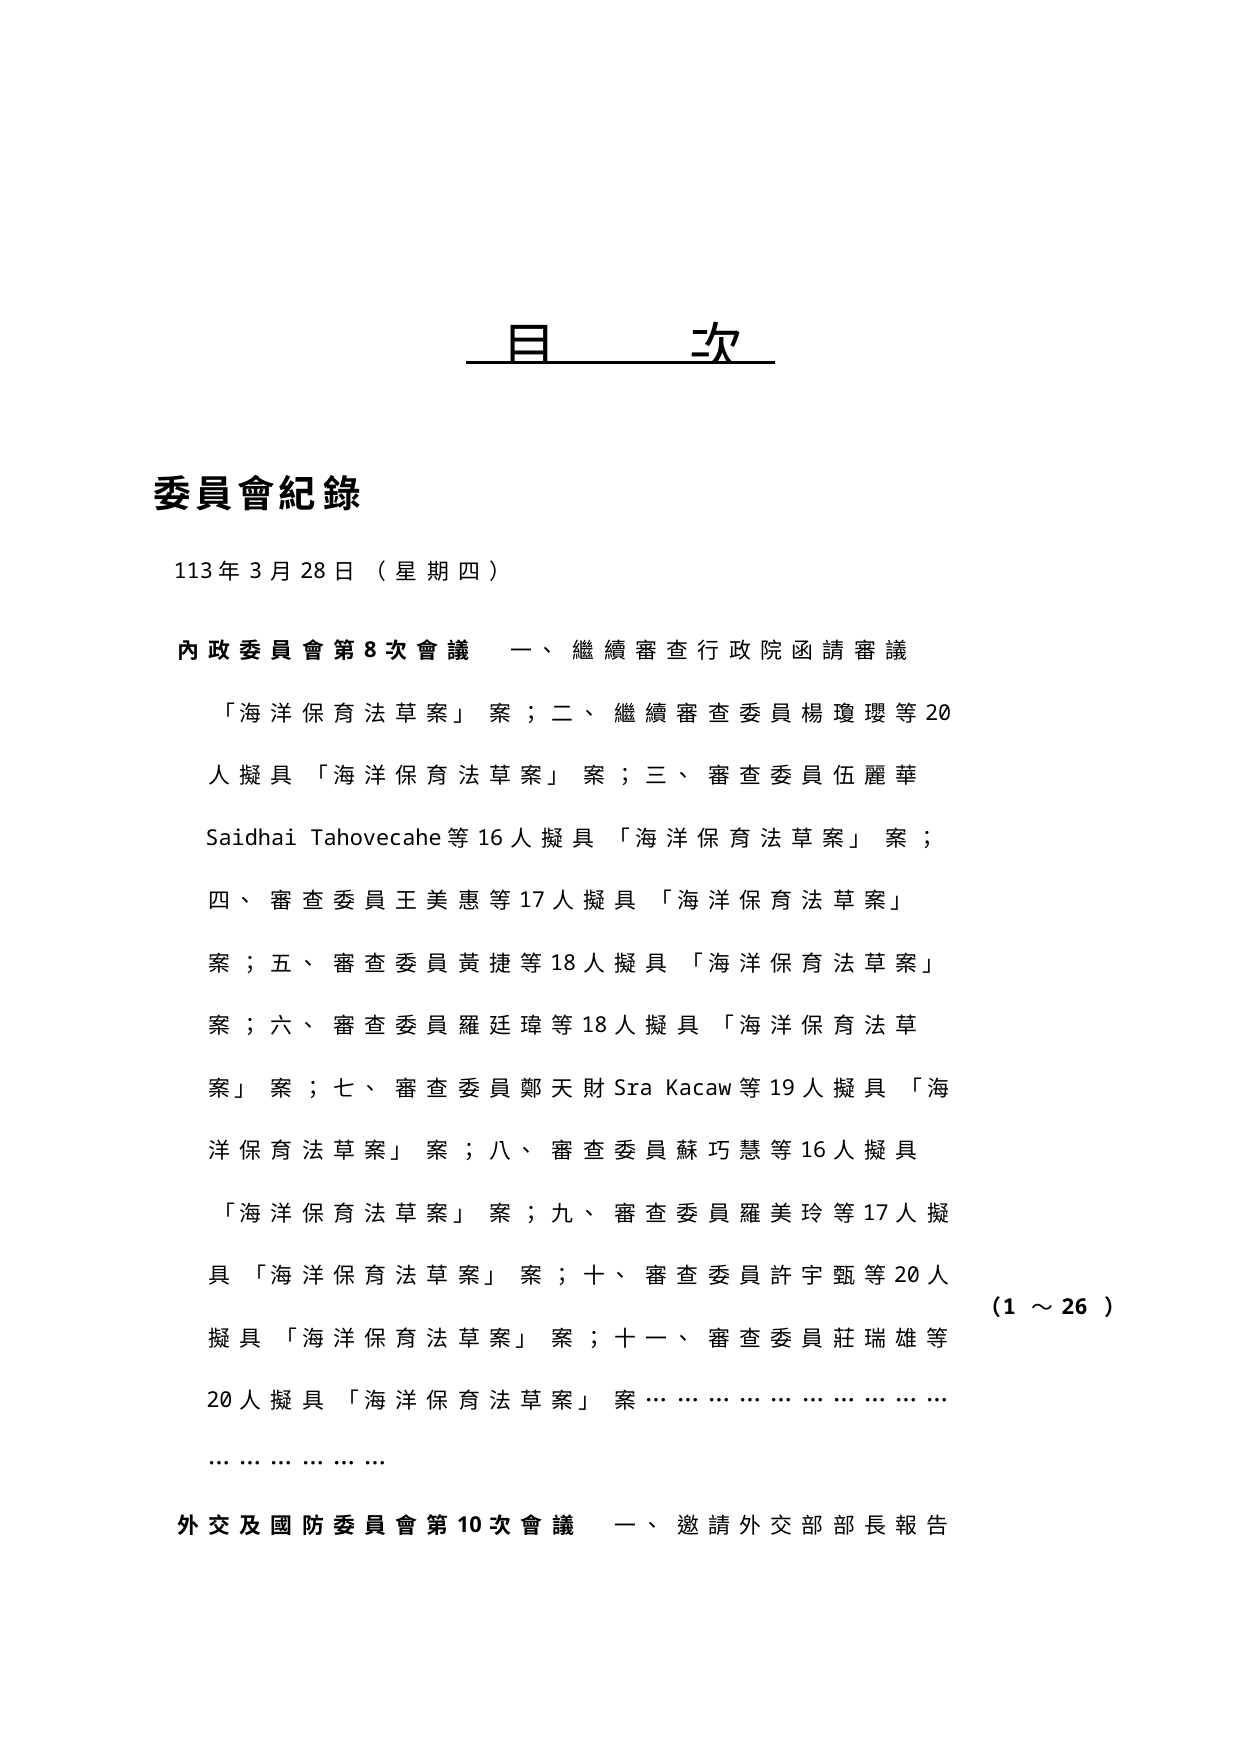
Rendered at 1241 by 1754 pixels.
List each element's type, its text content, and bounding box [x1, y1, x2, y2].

table_cell 1 [986, 618, 1023, 1493]
table_cell 外交及國防委員會第10次會議 一、邀請外交部部長報告 [150, 1493, 967, 1556]
table_cell [1023, 1493, 1053, 1556]
table_cell ～ [1023, 618, 1053, 1493]
table_cell 內政委員會第8次會議 一、繼續審查行政院函請審議「海洋保育法草案」案；二、繼續審查委員楊瓊瓔等20人擬具「海洋保育法草案」案；三、審查委員伍麗華Saidhai Tahovecahe等16人擬具「海洋保育法草案」案；四、審查委員王美惠等17人擬具「海洋保育法草案」案；五、審查委員黃捷等18人擬具「海洋保育法草案」案；六、審查委員羅廷瑋等18人擬具「海洋保育法草案」案；七、審查委員鄭天財Sra Kacaw等19人擬具「海洋保育法草案」案；八、審查委員蘇巧慧等16人擬具「海洋保育法草案」案；九、審查委員羅美玲等17人擬具「海洋保育法草案」案；十、審查委員許宇甄等20人擬具「海洋保育法草案」案；十一、審查委員莊瑞雄等20人擬具「海洋保育法草案」案………………………………………… [150, 618, 967, 1493]
table_cell 27 [986, 1493, 1023, 1556]
table_header 目 次 [466, 281, 774, 361]
table_cell [1053, 1493, 1091, 1556]
table_cell ） [1091, 618, 1108, 1493]
table_header 委員會紀錄 113年3月28日（星期四） [150, 443, 1108, 618]
table_cell ） [1091, 1493, 1108, 1556]
table_cell （ [967, 1493, 986, 1556]
table_cell 26 [1053, 618, 1091, 1493]
table_cell （ [967, 618, 986, 1493]
